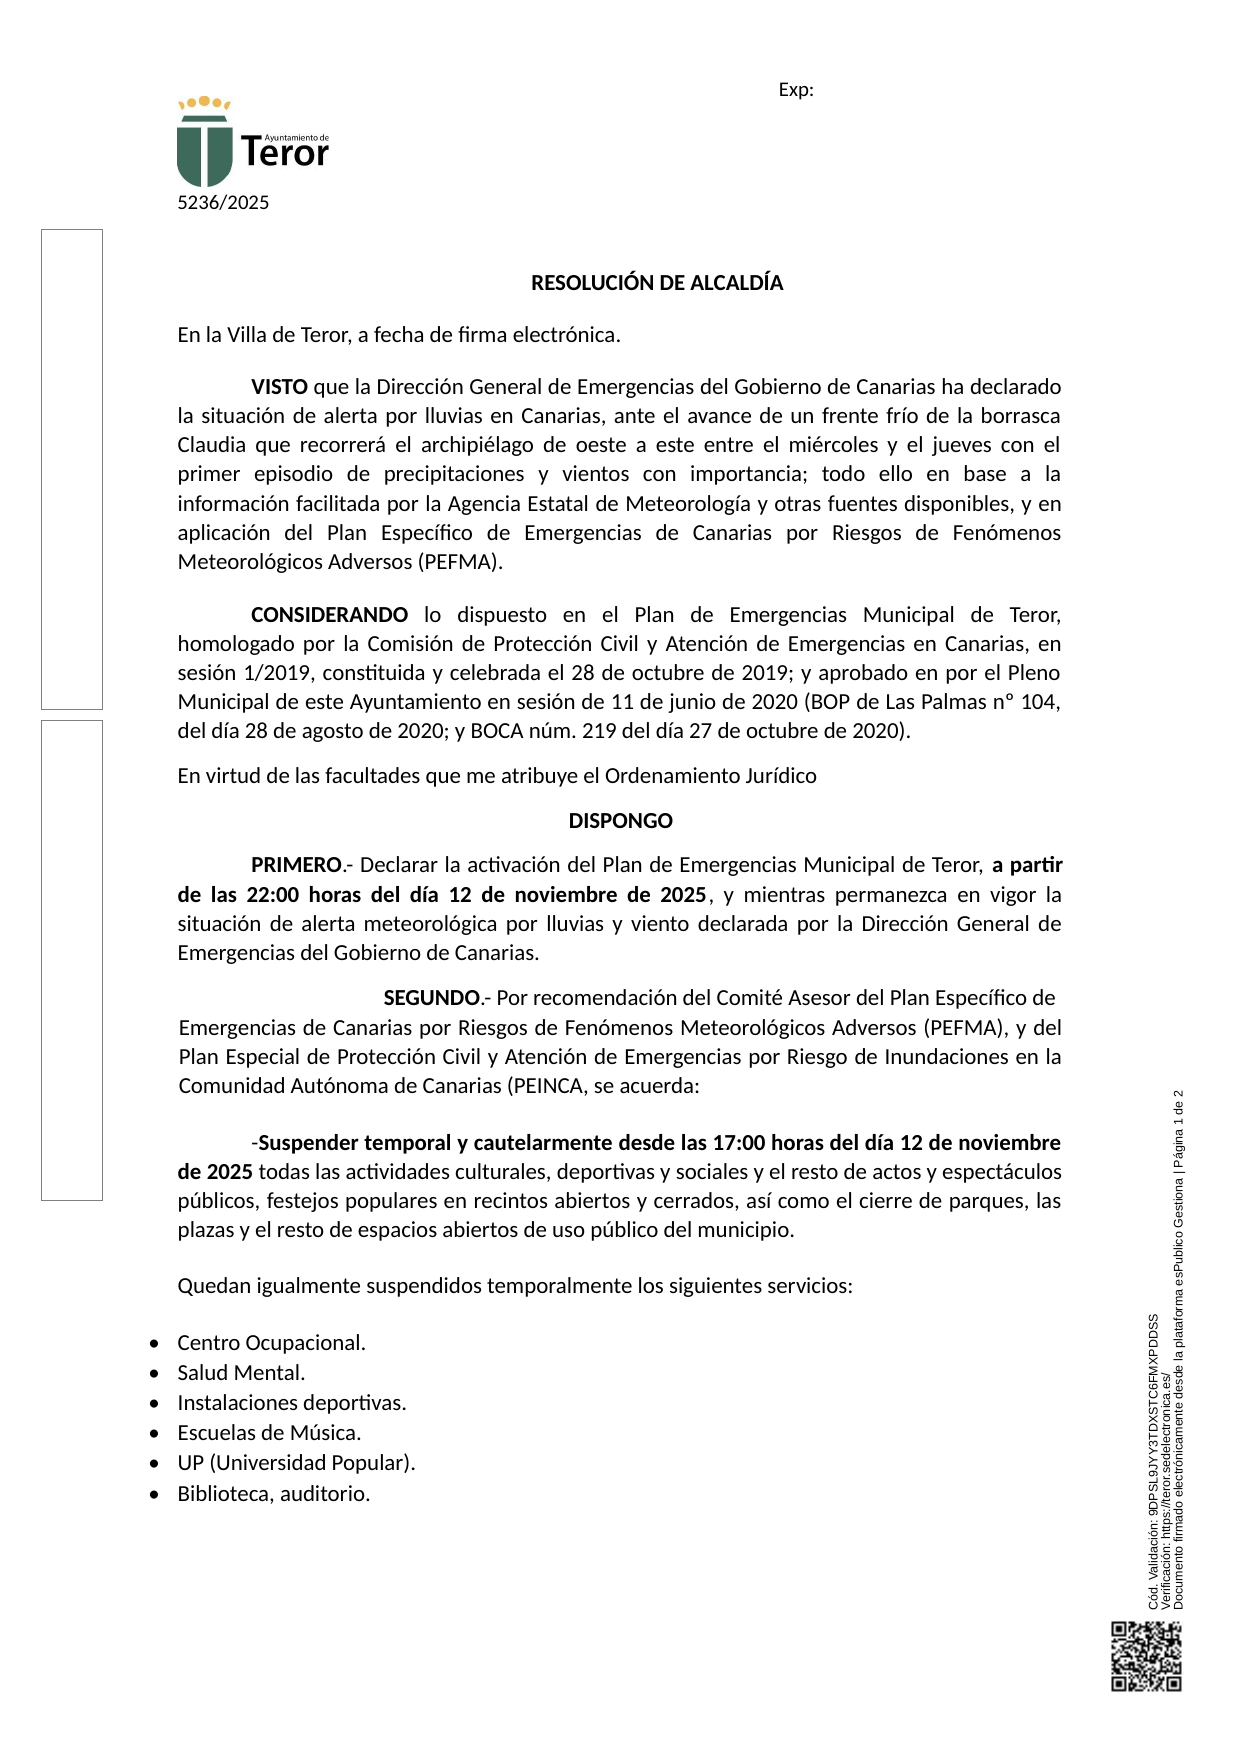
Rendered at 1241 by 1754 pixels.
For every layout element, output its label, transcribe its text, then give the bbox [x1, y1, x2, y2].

list UP (Universidad Popular). [148, 1448, 1063, 1477]
text VISTO que la Dirección General de Emergencias del Gobierno de Canarias ha declarado la situación de alerta por lluvias en Canarias, ante el avance de un frente frío de la borrasca Claudia que recorrerá el archipiélago de oeste a este entre el miércoles y el jueves con el primer episodio de precipitaciones y vientos con importancia; todo ello en base a la información facilitada por la Agencia Estatal de Meteorología y otras fuentes disponibles, y en aplicación del Plan Específico de Emergencias de Canarias por Riesgos de Fenómenos Meteorológicos Adversos (PEFMA). [177, 372, 1063, 575]
text Exp: [177, 74, 1063, 187]
list Salud Mental. [148, 1358, 1063, 1386]
text Emergencias de Canarias por Riesgos de Fenómenos Meteorológicos Adversos (PEFMA), y del Plan Especial de Protección Civil y Atención de Emergencias por Riesgo de Inundaciones en la Comunidad Autónoma de Canarias (PEINCA, se acuerda: [178, 1013, 1063, 1099]
text SEGUNDO.- Por recomendación del Comité Asesor del Plan Específico de [177, 983, 1061, 1011]
list Escuelas de Música. [148, 1418, 1063, 1446]
list Biblioteca, auditorio. [148, 1479, 1063, 1507]
text RESOLUCIÓN DE ALCALDÍA [252, 268, 1063, 296]
text -Suspender temporal y cautelarmente desde las 17:00 horas del día 12 de noviembre de 2025 todas las actividades culturales, deportivas y sociales y el resto de actos y espectáculos públicos, festejos populares en recintos abiertos y cerrados, así como el cierre de parques, las plazas y el resto de espacios abiertos de uso público del municipio. [177, 1128, 1063, 1243]
text DISPONGO [252, 806, 990, 834]
text Quedan igualmente suspendidos temporalmente los siguientes servicios: [177, 1272, 1063, 1300]
list Centro Ocupacional. [148, 1328, 1063, 1356]
text En la Villa de Teror, a fecha de firma electrónica. [177, 320, 1063, 348]
list Instalaciones deportivas. [148, 1388, 1063, 1416]
text PRIMERO.- Declarar la activación del Plan de Emergencias Municipal de Teror, a partir de las 22:00 horas del día 12 de noviembre de 2025, y mientras permanezca en vigor la situación de alerta meteorológica por lluvias y viento declarada por la Dirección General de Emergencias del Gobierno de Canarias. [177, 851, 1063, 966]
text En virtud de las facultades que me atribuye el Ordenamiento Jurídico [177, 761, 1063, 789]
text 5236/2025 [177, 189, 1063, 215]
text CONSIDERANDO lo dispuesto en el Plan de Emergencias Municipal de Teror, homologado por la Comisión de Protección Civil y Atención de Emergencias en Canarias, en sesión 1/2019, constituida y celebrada el 28 de octubre de 2019; y aprobado en por el Pleno Municipal de este Ayuntamiento en sesión de 11 de junio de 2020 (BOP de Las Palmas nº 104, del día 28 de agosto de 2020; y BOCA núm. 219 del día 27 de octubre de 2020). [177, 600, 1063, 744]
